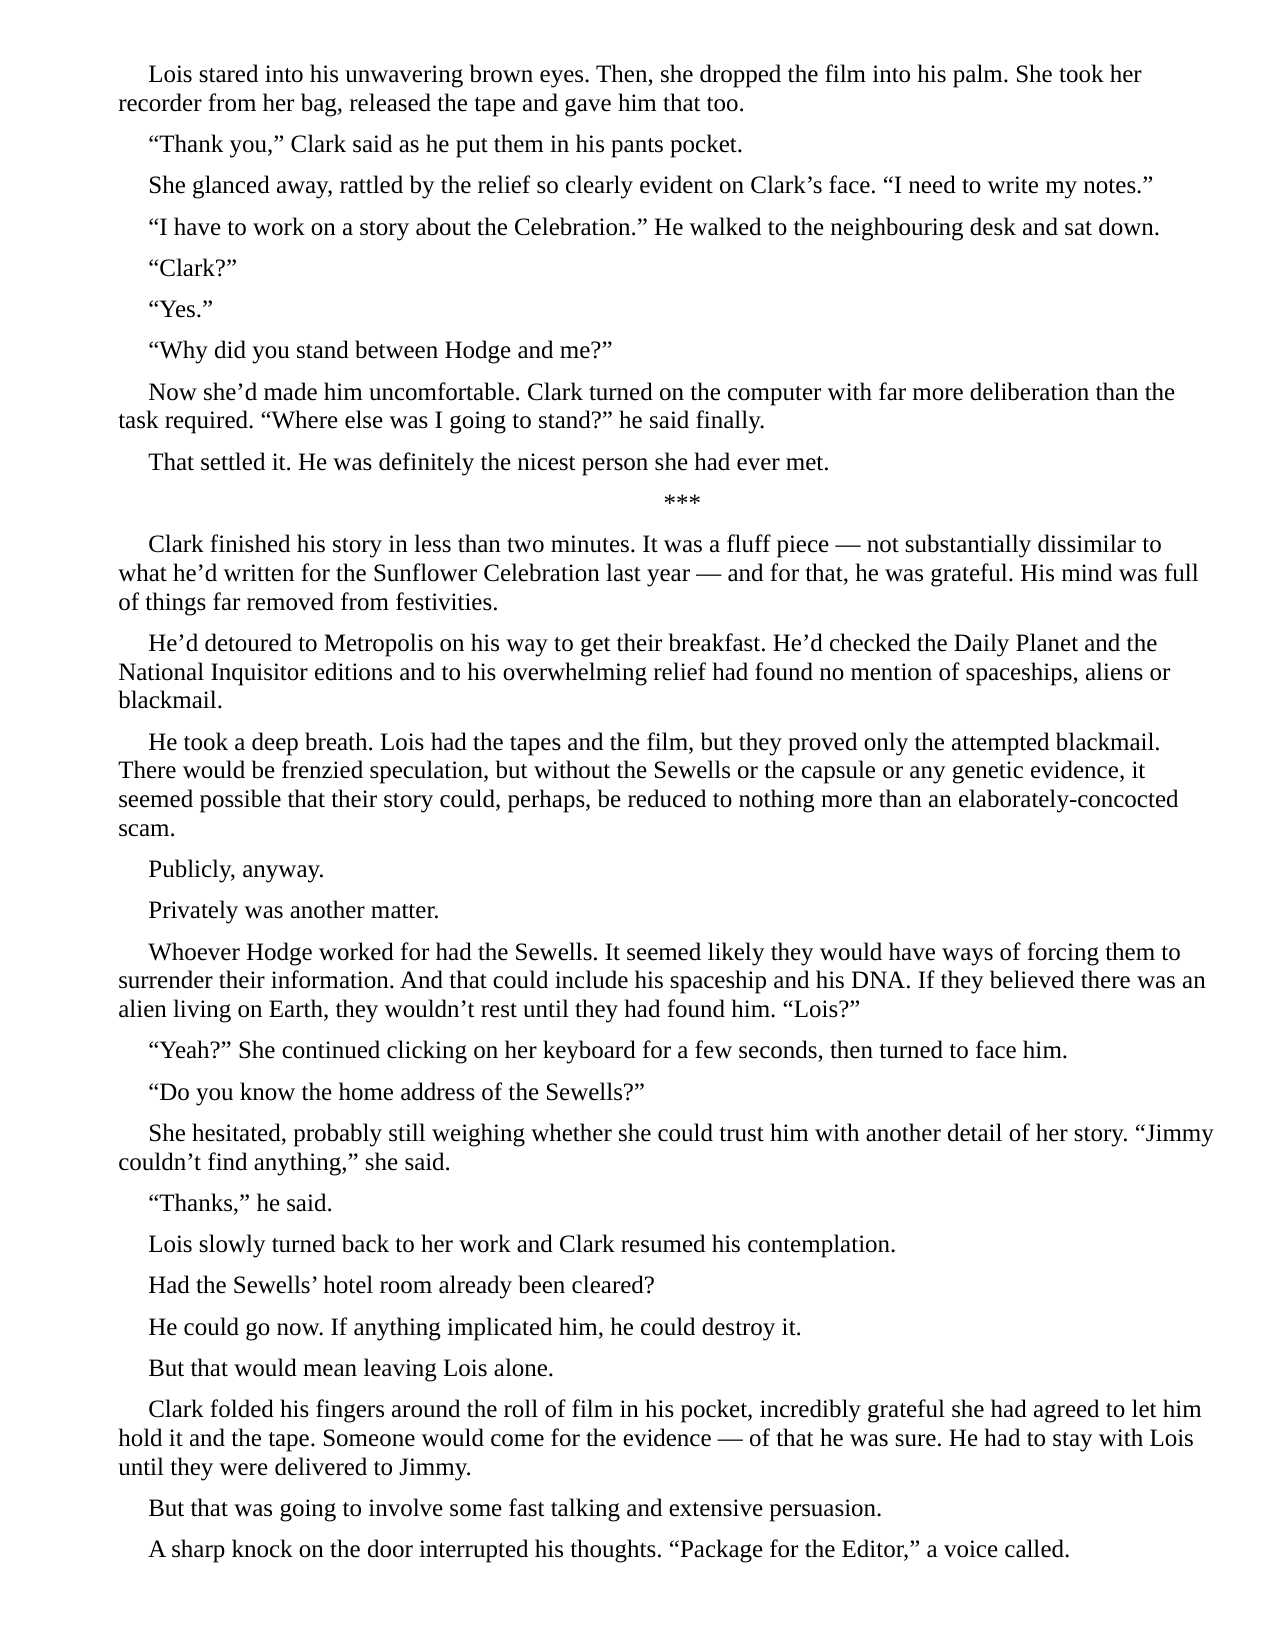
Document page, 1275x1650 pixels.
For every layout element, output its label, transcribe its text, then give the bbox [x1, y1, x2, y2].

text But that would mean leaving Lois alone. [118, 1353, 1216, 1382]
text But that was going to involve some fast talking and extensive persuasion. [118, 1493, 1216, 1522]
text Lois slowly turned back to her work and Clark resumed his contemplation. [118, 1229, 1216, 1258]
text “Do you know the home address of the Sewells?” [118, 1077, 1216, 1105]
text Had the Sewells’ hotel room already been cleared? [118, 1270, 1216, 1299]
text Clark finished his story in less than two minutes. It was a fluff piece — not substantially dissimilar to what he’d written for the Sunflower Celebration last year — and for that, he was grateful. His mind was full of things far removed from festivities. [118, 529, 1216, 615]
text That settled it. He was definitely the nicest person she had ever met. [118, 447, 1216, 475]
text She hesitated, probably still weighing whether she could trust him with another detail of her story. “Jimmy couldn’t find anything,” she said. [118, 1118, 1216, 1175]
text “Yeah?” She continued clicking on her keyboard for a few seconds, then turned to face him. [118, 1035, 1216, 1064]
text Whoever Hodge worked for had the Sewells. It seemed likely they would have ways of forcing them to surrender their information. And that could include his spaceship and his DNA. If they believed there was an alien living on Earth, they wouldn’t rest until they had found him. “Lois?” [118, 937, 1216, 1023]
text Now she’d made him uncomfortable. Clark turned on the computer with far more deliberation than the task required. “Where else was I going to stand?” he said finally. [118, 377, 1216, 434]
text “Yes.” [118, 294, 1216, 323]
text He’d detoured to Metropolis on his way to get their breakfast. He’d checked the Daily Planet and the National Inquisitor editions and to his overwhelming relief had found no mention of spaceships, aliens or blackmail. [118, 628, 1216, 714]
text A sharp knock on the door interrupted his thoughts. “Package for the Editor,” a voice called. [118, 1534, 1216, 1563]
text Lois stared into his unwavering brown eyes. Then, she dropped the film into his palm. She took her recorder from her bag, released the tape and gave him that too. [118, 59, 1216, 117]
text He took a deep breath. Lois had the tapes and the film, but they proved only the attempted blackmail. There would be frenzied speculation, but without the Sewells or the capsule or any genetic evidence, it seemed possible that their story could, perhaps, be reduced to nothing more than an elaborately-concocted scam. [118, 727, 1216, 842]
text Clark folded his fingers around the roll of film in his pocket, incredibly grateful she had agreed to let him hold it and the tape. Someone would come for the evidence — of that he was sure. He had to stay with Lois until they were delivered to Jimmy. [118, 1394, 1216, 1480]
text “Thanks,” he said. [118, 1188, 1216, 1217]
text *** [118, 488, 1216, 517]
text “Thank you,” Clark said as he put them in his pants pocket. [118, 129, 1216, 158]
text Privately was another matter. [118, 895, 1216, 924]
text “Why did you stand between Hodge and me?” [118, 335, 1216, 364]
text He could go now. If anything implicated him, he could destroy it. [118, 1312, 1216, 1340]
text “I have to work on a story about the Celebration.” He walked to the neighbouring desk and sat down. [118, 212, 1216, 240]
text She glanced away, rattled by the relief so clearly evident on Clark’s face. “I need to write my notes.” [118, 170, 1216, 199]
text “Clark?” [118, 253, 1216, 282]
text Publicly, anyway. [118, 854, 1216, 883]
